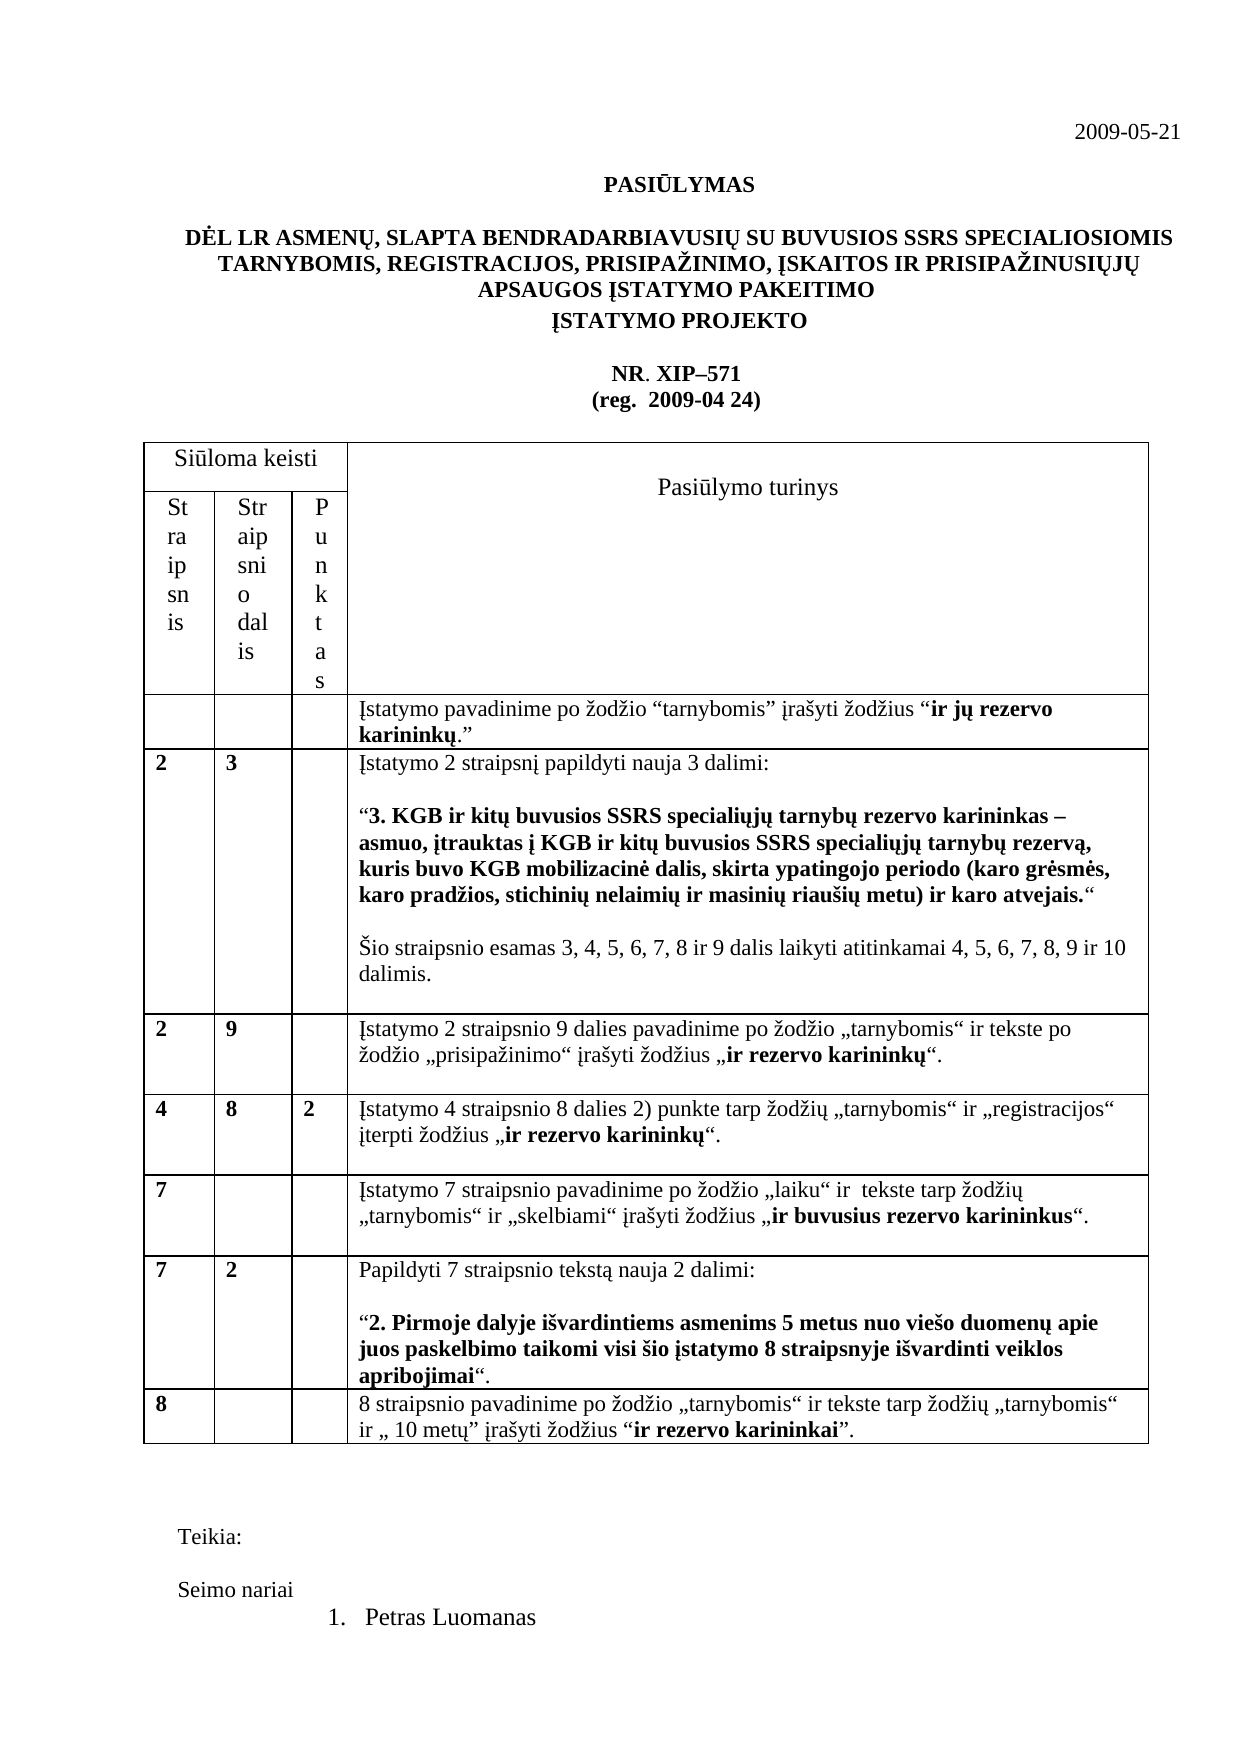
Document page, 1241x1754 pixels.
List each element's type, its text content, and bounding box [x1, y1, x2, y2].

table_cell 8 straipsnio pavadinime po žodžio „tarnybomis“ ir tekste tarp žodžių „tarnybomis“ ir „ 10 metų” įrašyti žodžius “ir rezervo karininkai”. [348, 1390, 1148, 1442]
table_cell 2 [293, 1095, 347, 1174]
table_cell 7 [145, 1176, 214, 1255]
text Nr. XIP–571 [177, 360, 1181, 387]
text (reg. 2009-04 24) [177, 387, 1181, 413]
text ĮSTATYMO PROJEKTO [177, 303, 1181, 334]
table_cell 4 [145, 1095, 214, 1174]
table_cell Papildyti 7 straipsnio tekstą nauja 2 dalimi: “2. Pirmoje dalyje išvardintiems asmenims 5 metus nuo viešo duomenų apie juos paskelbimo taikomi visi šio įstatymo 8 straipsnyje išvardinti veiklos apribojimai“. [348, 1257, 1148, 1388]
table_cell [145, 695, 214, 748]
table_cell Įstatymo 4 straipsnio 8 dalies 2) punkte tarp žodžių „tarnybomis“ ir „registracijos“ įterpti žodžius „ir rezervo karininkų“. [348, 1095, 1148, 1174]
table_cell [215, 1176, 291, 1255]
table_cell Įstatymo 2 straipsnį papildyti nauja 3 dalimi: “3. KGB ir kitų buvusios SSRS specialiųjų tarnybų rezervo karininkas – asmuo, įtrauktas į KGB ir kitų buvusios SSRS specialiųjų tarnybų rezervą, kuris buvo KGB mobilizacinė dalis, skirta ypatingojo periodo (karo grėsmės, karo pradžios, stichinių nelaimių ir masinių riaušių metu) ir karo atvejais.“ Šio straipsnio esamas 3, 4, 5, 6, 7, 8 ir 9 dalis laikyti atitinkamai 4, 5, 6, 7, 8, 9 ir 10 dalimis. [348, 750, 1148, 1013]
table_cell [293, 1390, 347, 1442]
table_header Siūloma keisti [145, 443, 347, 491]
text Seimo nariai [177, 1576, 1181, 1602]
table_cell 8 [145, 1390, 214, 1442]
table_cell 2 [145, 1015, 214, 1094]
table_cell 2 [215, 1257, 291, 1388]
table_cell [293, 750, 347, 1013]
text DĖL LR ASMENŲ, SLAPTA BENDRADARBIAVUSIŲ SU BUVUSIOS SSRS SPECIALIOSIOMIS TARNYBOMIS, REGISTRACIJOS, PRISIPAŽINIMO, ĮSKAITOS IR PRISIPAŽINUSIŲJŲ APSAUGOS ĮSTATYMO PAKEITIMO [177, 223, 1181, 303]
text Teikia: [177, 1523, 1181, 1549]
table_cell Punktas [293, 492, 347, 694]
table_header Pasiūlymo turinys [348, 443, 1148, 694]
table_cell Įstatymo pavadinime po žodžio “tarnybomis” įrašyti žodžius “ir jų rezervo karininkų.” [348, 695, 1148, 748]
table_cell [215, 695, 291, 748]
table_cell Straipsnio dalis [215, 492, 291, 694]
table_cell 7 [145, 1257, 214, 1388]
table_cell [293, 1176, 347, 1255]
table_cell [215, 1390, 291, 1442]
text PASIŪLYMAS [177, 171, 1181, 197]
table_cell 2 [145, 750, 214, 1013]
table_cell Įstatymo 7 straipsnio pavadinime po žodžio „laiku“ ir tekste tarp žodžių „tarnybomis“ ir „skelbiami“ įrašyti žodžius „ir buvusius rezervo karininkus“. [348, 1176, 1148, 1255]
table_cell [293, 695, 347, 748]
table_cell 8 [215, 1095, 291, 1174]
table_cell 3 [215, 750, 291, 1013]
table_cell Straipsnis [145, 492, 214, 694]
list Petras Luomanas [327, 1602, 1181, 1631]
table_cell [293, 1015, 347, 1094]
text 2009-05-21 [177, 118, 1181, 144]
table_cell 9 [215, 1015, 291, 1094]
table_cell [293, 1257, 347, 1388]
table_cell Įstatymo 2 straipsnio 9 dalies pavadinime po žodžio „tarnybomis“ ir tekste po žodžio „prisipažinimo“ įrašyti žodžius „ir rezervo karininkų“. [348, 1015, 1148, 1094]
